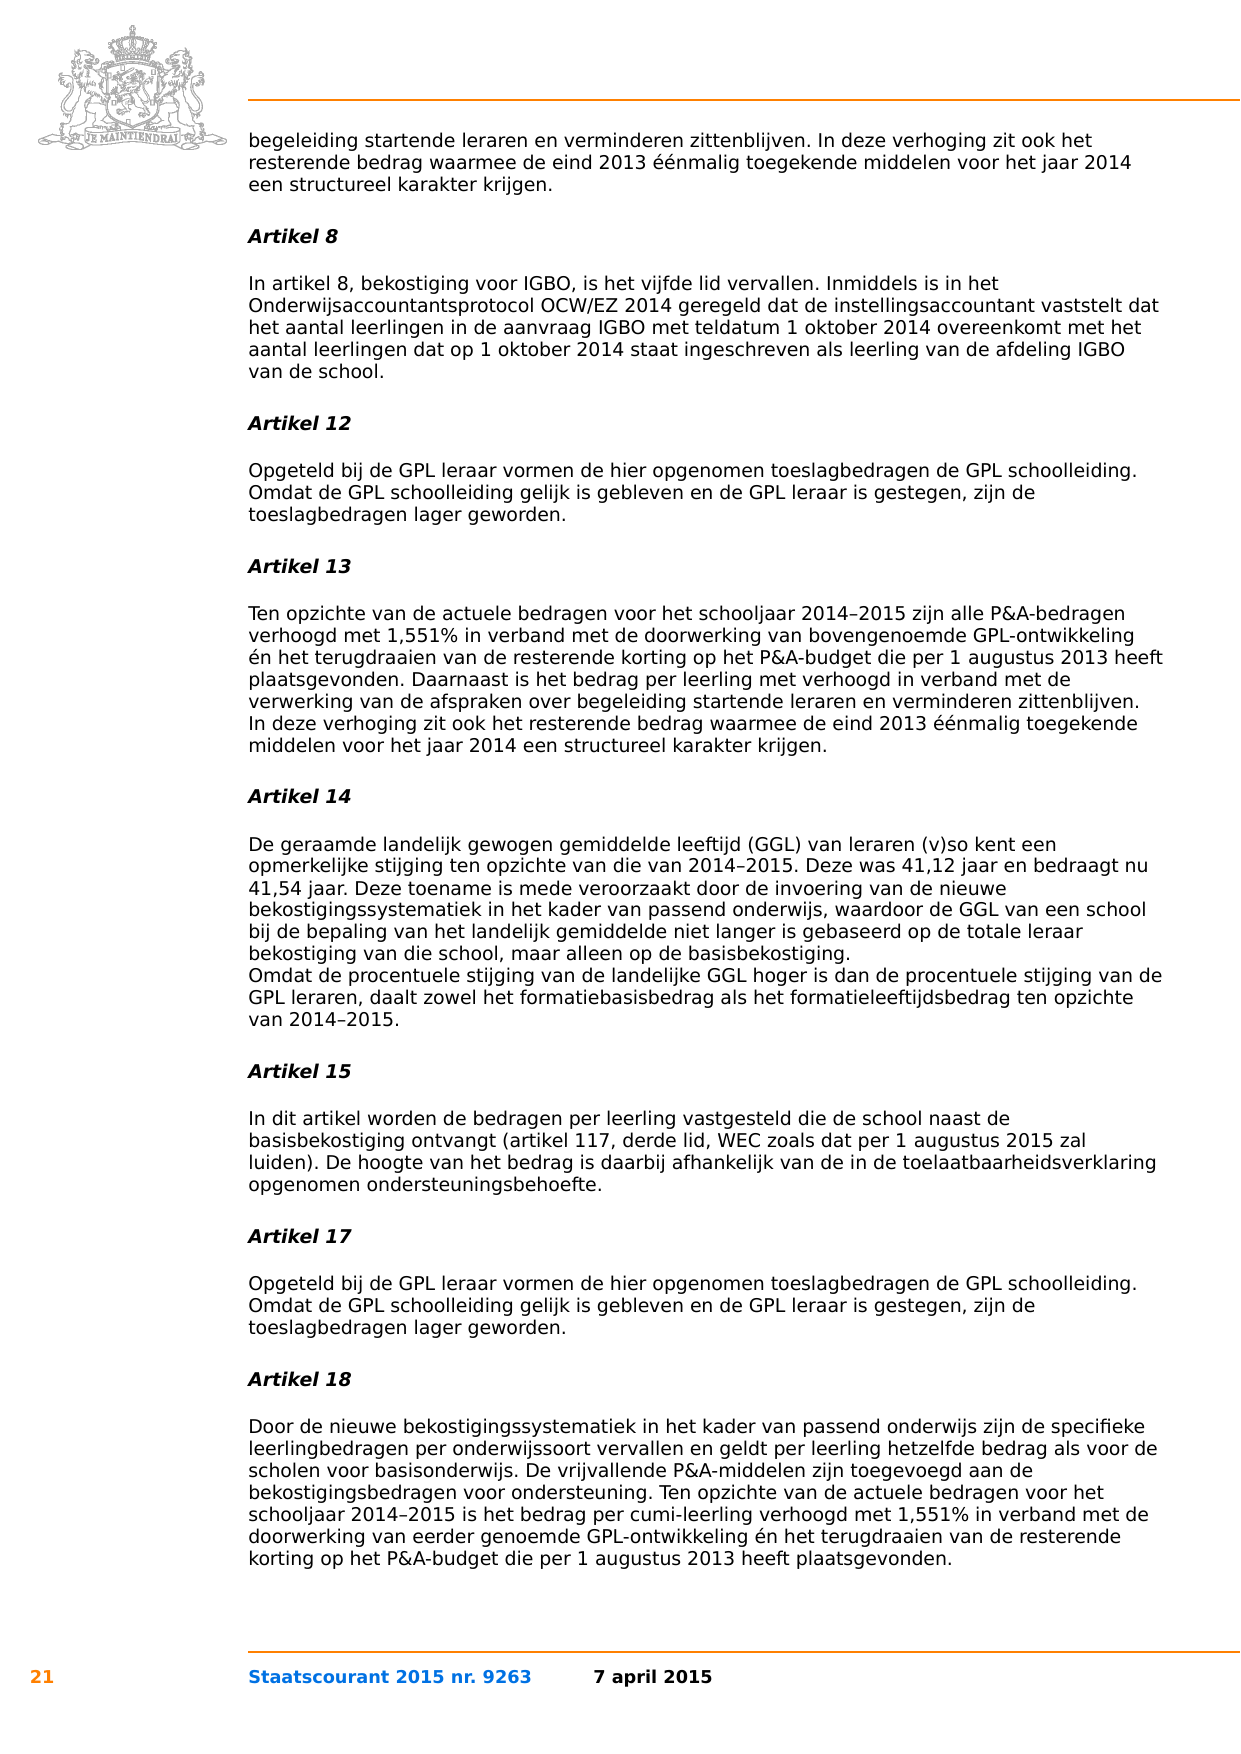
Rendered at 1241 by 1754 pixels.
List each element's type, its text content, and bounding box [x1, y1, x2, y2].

text Ten opzichte van de actuele bedragen voor het schooljaar 2014–2015 zijn alle P&A-bedragen verhoogd met 1,551% in verband met de doorwerking van bovengenoemde GPL-ontwikkeling én het terugdraaien van de resterende korting op het P&A-budget die per 1 augustus 2013 heeft plaatsgevonden. Daarnaast is het bedrag per leerling met verhoogd in verband met de verwerking van de afspraken over begeleiding startende leraren en verminderen zittenblijven. In deze verhoging zit ook het resterende bedrag waarmee de eind 2013 éénmalig toegekende middelen voor het jaar 2014 een structureel karakter krijgen. [248, 603, 1163, 756]
text Omdat de procentuele stijging van de landelijke GGL hoger is dan de procentuele stijging van de GPL leraren, daalt zowel het formatiebasisbedrag als het formatieleeftijdsbedrag ten opzichte van 2014–2015. [248, 965, 1163, 1031]
picture [38, 25, 227, 150]
subtitle Artikel 14 [248, 786, 1163, 808]
text Opgeteld bij de GPL leraar vormen de hier opgenomen toeslagbedragen de GPL schoolleiding. Omdat de GPL schoolleiding gelijk is gebleven en de GPL leraar is gestegen, zijn de toeslagbedragen lager geworden. [248, 460, 1163, 526]
text begeleiding startende leraren en verminderen zittenblijven. In deze verhoging zit ook het resterende bedrag waarmee de eind 2013 éénmalig toegekende middelen voor het jaar 2014 een structureel karakter krijgen. [248, 130, 1163, 196]
subtitle Artikel 18 [248, 1369, 1163, 1391]
subtitle Artikel 8 [248, 226, 1163, 248]
text In dit artikel worden de bedragen per leerling vastgesteld die de school naast de basisbekostiging ontvangt (artikel 117, derde lid, WEC zoals dat per 1 augustus 2015 zal luiden). De hoogte van het bedrag is daarbij afhankelijk van de in de toelaatbaarheidsverklaring opgenomen ondersteuningsbehoefte. [248, 1108, 1163, 1196]
subtitle Artikel 12 [248, 413, 1163, 435]
text In artikel 8, bekostiging voor IGBO, is het vijfde lid vervallen. Inmiddels is in het Onderwijsaccountantsprotocol OCW/EZ 2014 geregeld dat de instellingsaccountant vaststelt dat het aantal leerlingen in de aanvraag IGBO met teldatum 1 oktober 2014 overeenkomt met het aantal leerlingen dat op 1 oktober 2014 staat ingeschreven als leerling van de afdeling IGBO van de school. [248, 273, 1163, 383]
subtitle Artikel 13 [248, 556, 1163, 578]
subtitle Artikel 17 [248, 1226, 1163, 1248]
text Door de nieuwe bekostigingssystematiek in het kader van passend onderwijs zijn de specifieke leerlingbedragen per onderwijssoort vervallen en geldt per leerling hetzelfde bedrag als voor de scholen voor basisonderwijs. De vrijvallende P&A-middelen zijn toegevoegd aan de bekostigingsbedragen voor ondersteuning. Ten opzichte van de actuele bedragen voor het schooljaar 2014–2015 is het bedrag per cumi-leerling verhoogd met 1,551% in verband met de doorwerking van eerder genoemde GPL-ontwikkeling én het terugdraaien van de resterende korting op het P&A-budget die per 1 augustus 2013 heeft plaatsgevonden. [248, 1416, 1163, 1570]
subtitle Artikel 15 [248, 1061, 1163, 1083]
text De geraamde landelijk gewogen gemiddelde leeftijd (GGL) van leraren (v)so kent een opmerkelijke stijging ten opzichte van die van 2014–2015. Deze was 41,12 jaar en bedraagt nu 41,54 jaar. Deze toename is mede veroorzaakt door de invoering van de nieuwe bekostigingssystematiek in het kader van passend onderwijs, waardoor de GGL van een school bij de bepaling van het landelijk gemiddelde niet langer is gebaseerd op de totale leraar bekostiging van die school, maar alleen op de basisbekostiging. [248, 833, 1163, 965]
text Opgeteld bij de GPL leraar vormen de hier opgenomen toeslagbedragen de GPL schoolleiding. Omdat de GPL schoolleiding gelijk is gebleven en de GPL leraar is gestegen, zijn de toeslagbedragen lager geworden. [248, 1273, 1163, 1339]
